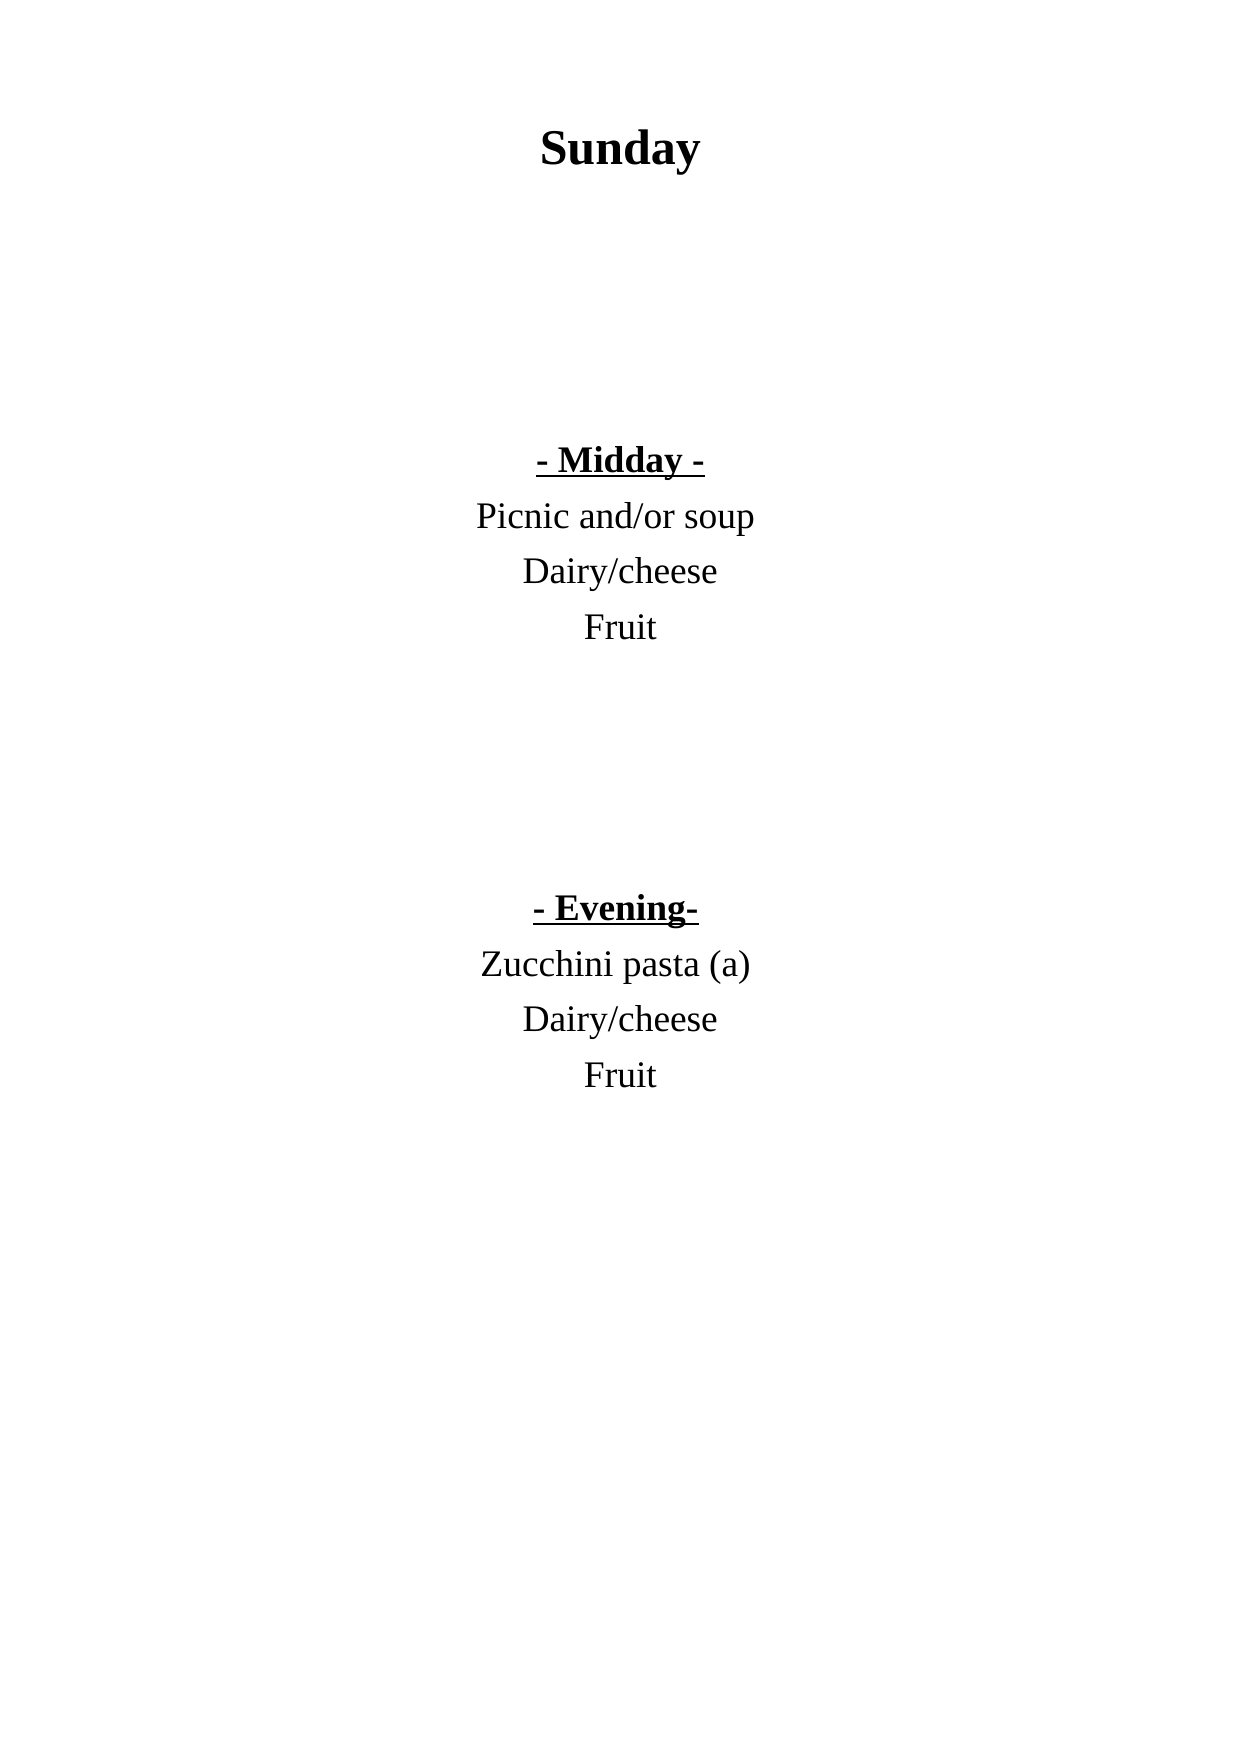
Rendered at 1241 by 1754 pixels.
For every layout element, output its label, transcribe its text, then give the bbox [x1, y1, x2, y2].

text Fruit [118, 1052, 1122, 1095]
subtitle Dairy/cheese [118, 997, 1122, 1040]
subtitle Fruit [118, 604, 1122, 647]
subtitle - Midday - [118, 437, 1122, 481]
subtitle Zucchini pasta (a) [118, 941, 1122, 984]
subtitle Dairy/cheese [118, 549, 1122, 592]
subtitle Sunday [118, 118, 1122, 176]
subtitle - Evening- [118, 885, 1122, 928]
subtitle Picnic and/or soup [118, 493, 1122, 536]
